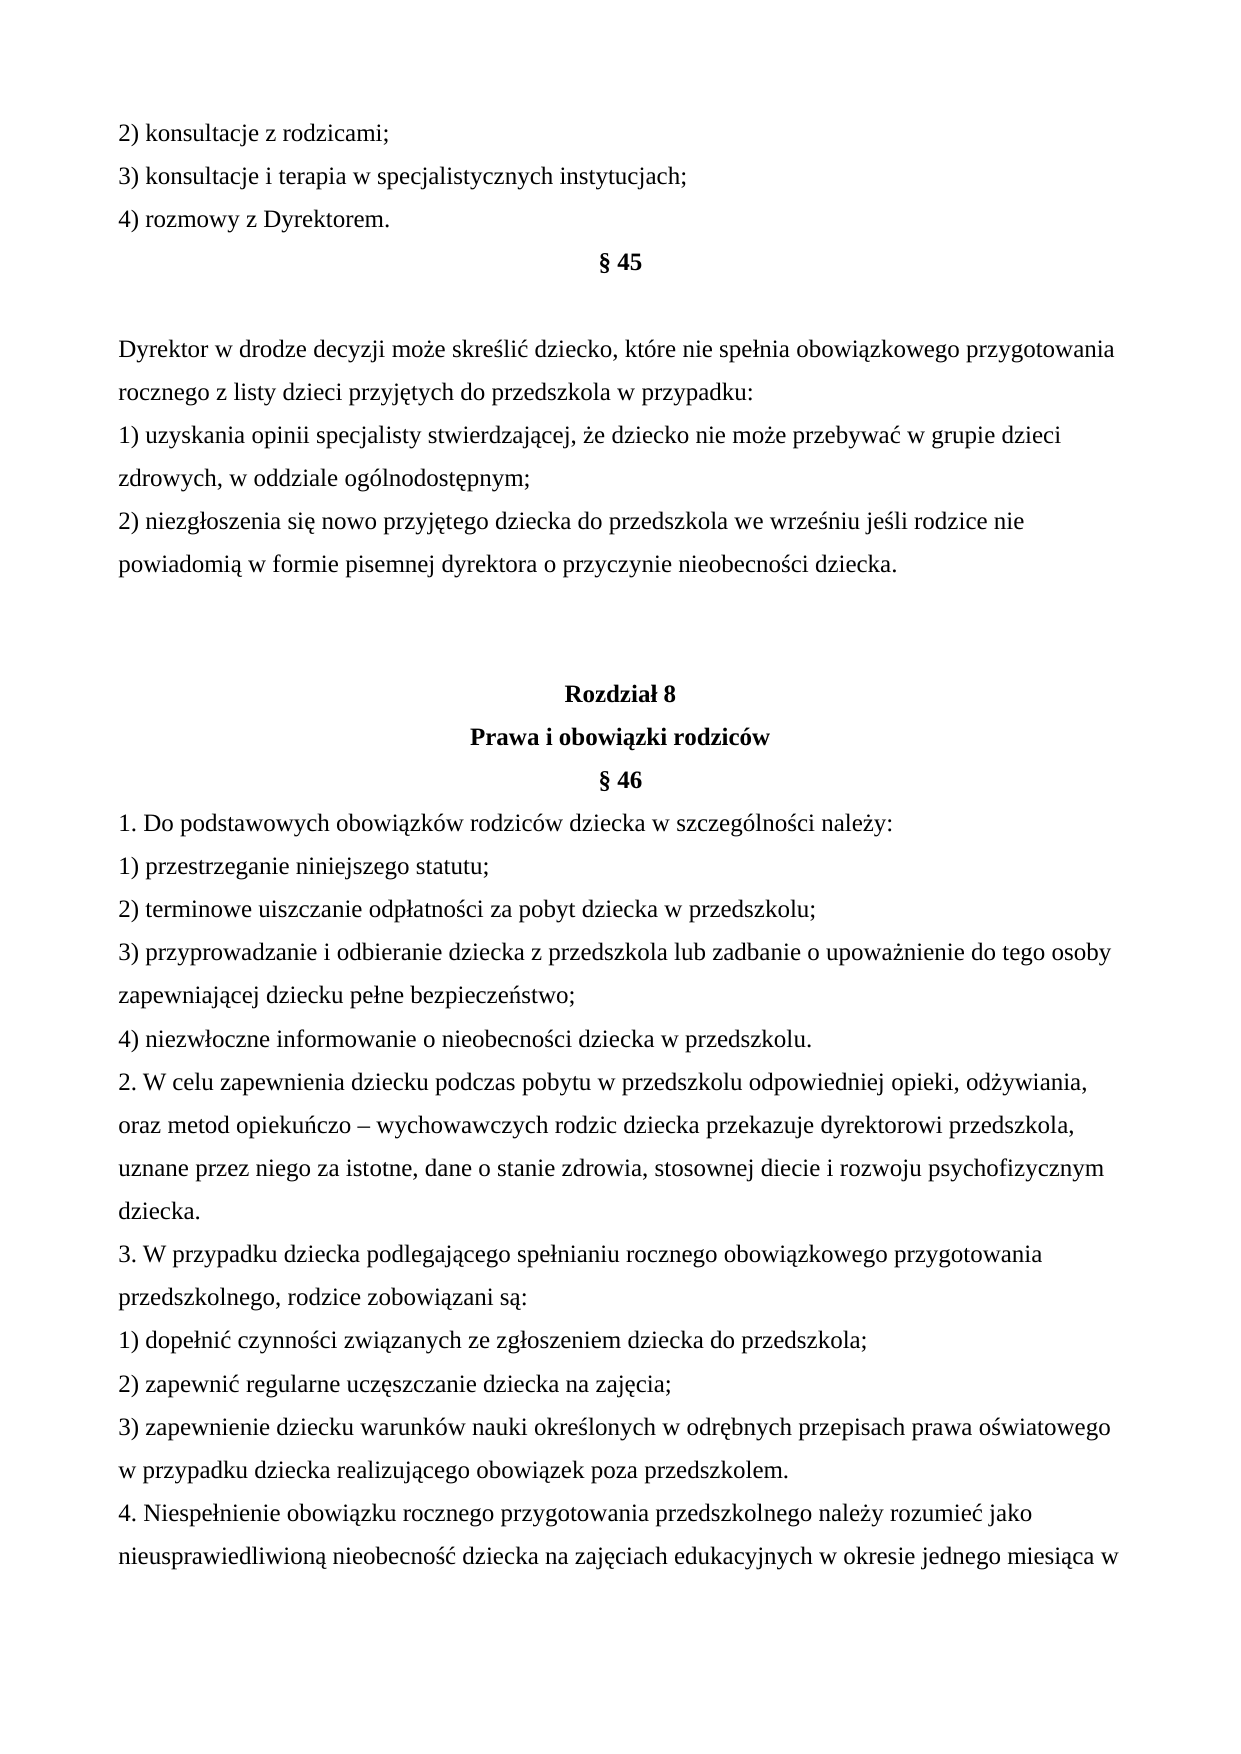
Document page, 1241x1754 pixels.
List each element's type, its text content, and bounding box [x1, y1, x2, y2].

text § 45 [118, 247, 1122, 276]
text 3) konsultacje i terapia w specjalistycznych instytucjach; [118, 161, 1122, 190]
text Prawa i obowiązki rodziców [118, 722, 1122, 751]
text Dyrektor w drodze decyzji może skreślić dziecko, które nie spełnia obowiązkowego przygotowania rocznego z listy dzieci przyjętych do przedszkola w przypadku: [118, 334, 1122, 406]
text 3. W przypadku dziecka podlegającego spełnianiu rocznego obowiązkowego przygotowania przedszkolnego, rodzice zobowiązani są: [118, 1239, 1122, 1311]
text 1. Do podstawowych obowiązków rodziców dziecka w szczególności należy: [118, 808, 1122, 837]
text 1) dopełnić czynności związanych ze zgłoszeniem dziecka do przedszkola; [118, 1326, 1122, 1354]
text 4. Niespełnienie obowiązku rocznego przygotowania przedszkolnego należy rozumieć jako nieusprawiedliwioną nieobecność dziecka na zajęciach edukacyjnych w okresie jednego miesiąca w [118, 1498, 1122, 1570]
text 4) niezwłoczne informowanie o nieobecności dziecka w przedszkolu. [118, 1024, 1122, 1052]
text Rozdział 8 [118, 679, 1122, 707]
text 3) zapewnienie dziecku warunków nauki określonych w odrębnych przepisach prawa oświatowego w przypadku dziecka realizującego obowiązek poza przedszkolem. [118, 1412, 1122, 1484]
text 1) uzyskania opinii specjalisty stwierdzającej, że dziecko nie może przebywać w grupie dzieci zdrowych, w oddziale ogólnodostępnym; [118, 420, 1122, 492]
text 2) niezgłoszenia się nowo przyjętego dziecka do przedszkola we wrześniu jeśli rodzice nie powiadomią w formie pisemnej dyrektora o przyczynie nieobecności dziecka. [118, 506, 1122, 578]
text 2) konsultacje z rodzicami; [118, 118, 1122, 147]
text § 46 [118, 765, 1122, 794]
text 4) rozmowy z Dyrektorem. [118, 204, 1122, 233]
text 2) zapewnić regularne uczęszczanie dziecka na zajęcia; [118, 1369, 1122, 1397]
text 3) przyprowadzanie i odbieranie dziecka z przedszkola lub zadbanie o upoważnienie do tego osoby zapewniającej dziecku pełne bezpieczeństwo; [118, 937, 1122, 1009]
text 2) terminowe uiszczanie odpłatności za pobyt dziecka w przedszkolu; [118, 894, 1122, 923]
text 2. W celu zapewnienia dziecku podczas pobytu w przedszkolu odpowiedniej opieki, odżywiania, oraz metod opiekuńczo – wychowawczych rodzic dziecka przekazuje dyrektorowi przedszkola, uznane przez niego za istotne, dane o stanie zdrowia, stosownej diecie i rozwoju psychofizycznym dziecka. [118, 1067, 1122, 1225]
text 1) przestrzeganie niniejszego statutu; [118, 851, 1122, 880]
